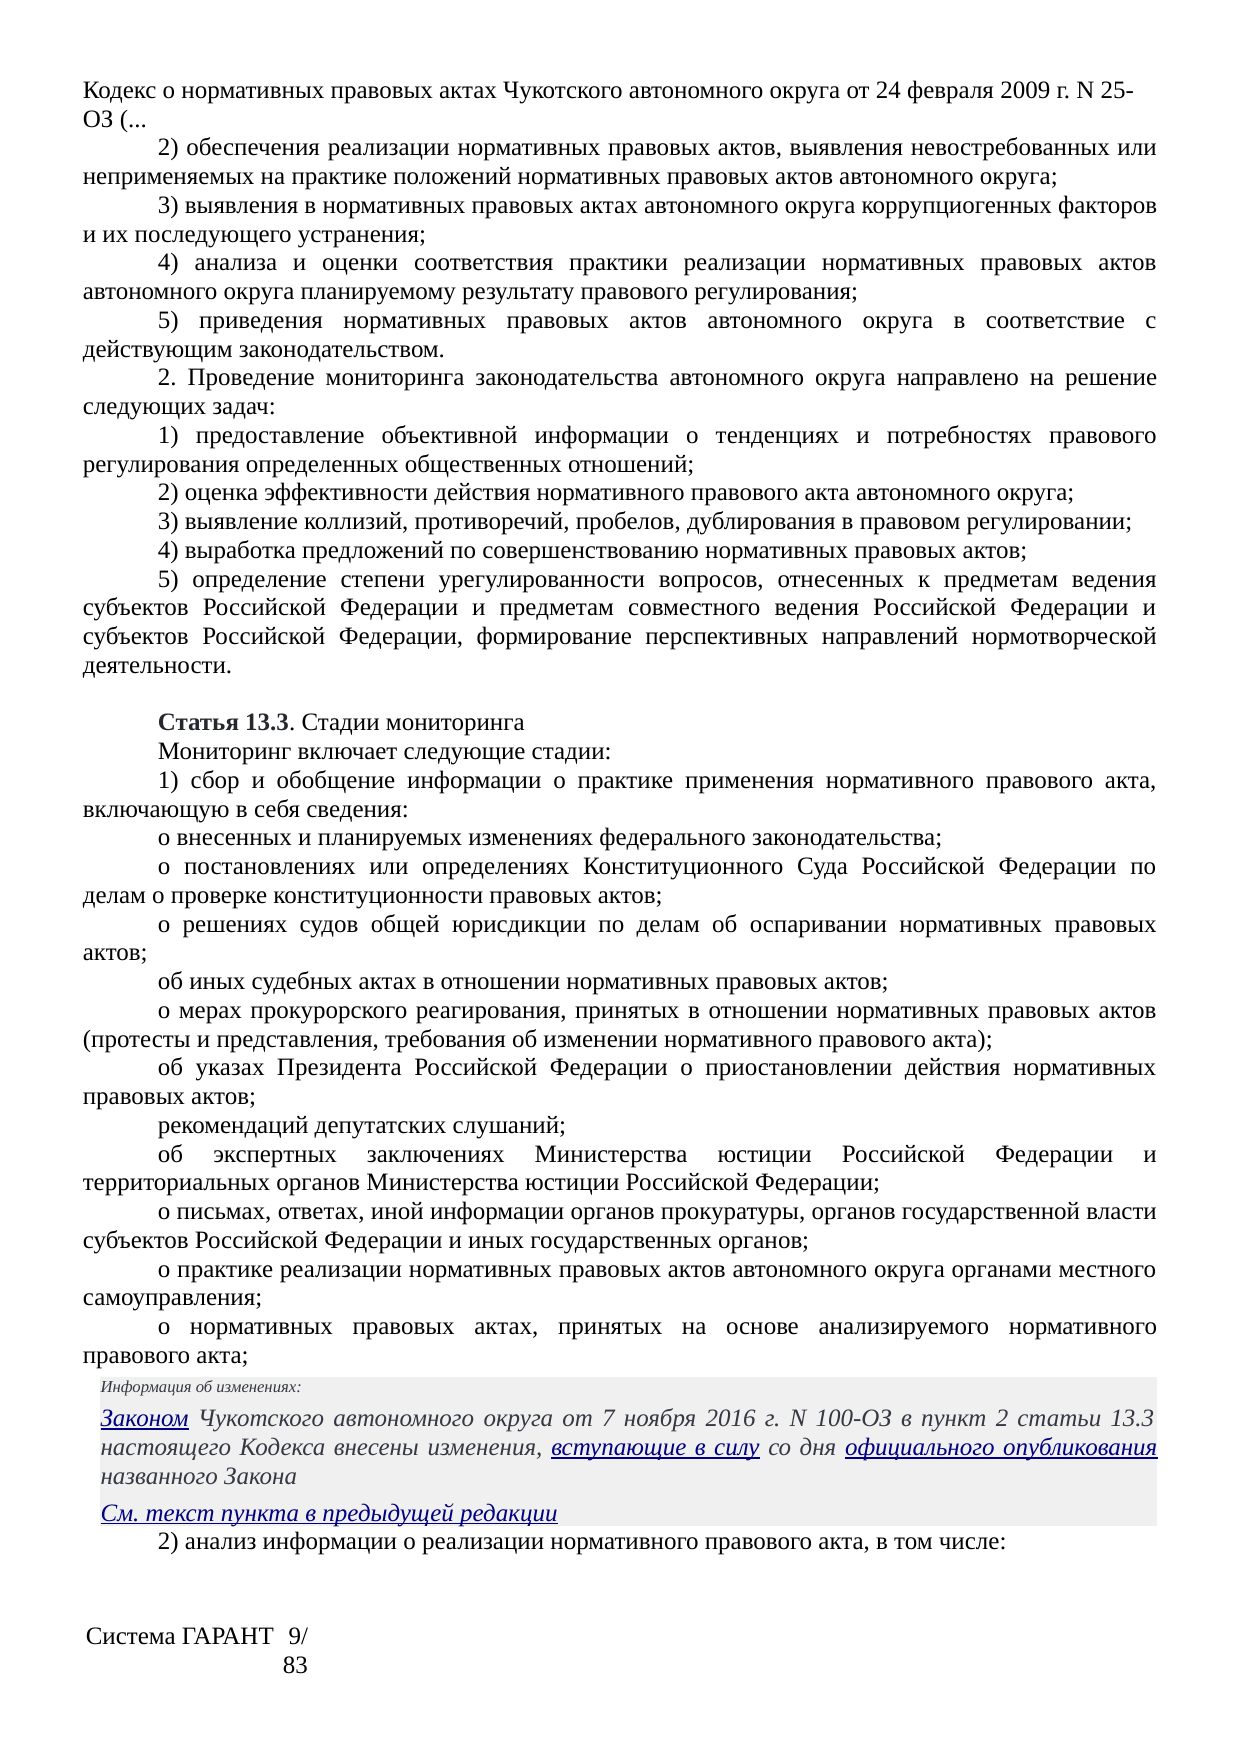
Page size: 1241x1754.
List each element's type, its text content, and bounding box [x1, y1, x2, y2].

text Законом Чукотского автономного округа от 7 ноября 2016 г. N 100-ОЗ в пункт 2 статьи 13.3 настоящего Кодекса внесены изменения, вступающие в силу со дня официального опубликования названного Закона [299, 1459, 1157, 1490]
text 2) обеспечения реализации нормативных правовых актов, выявления невостребованных или неприменяемых на практике положений нормативных правовых актов автономного округа; [83, 132, 1157, 190]
text о внесенных и планируемых изменениях федерального законодательства; [83, 822, 1157, 851]
text 3) выявления в нормативных правовых актах автономного округа коррупциогенных факторов и их последующего устранения; [83, 190, 1157, 247]
text 2) анализ информации о реализации нормативного правового акта, в том числе: [83, 1526, 1157, 1555]
text 5) определение степени урегулированности вопросов, отнесенных к предметам ведения субъектов Российской Федерации и предметам совместного ведения Российской Федерации и субъектов Российской Федерации, формирование перспективных направлений нормотворческой деятельности. [83, 564, 1157, 679]
text Мониторинг включает следующие стадии: [83, 736, 1157, 765]
text 1) предоставление объективной информации о тенденциях и потребностях правового регулирования определенных общественных отношений; [83, 420, 1157, 477]
text о решениях судов общей юрисдикции по делам об оспаривании нормативных правовых актов; [83, 909, 1157, 966]
text 4) анализа и оценки соответствия практики реализации нормативных правовых актов автономного округа планируемому результату правового регулирования; [83, 247, 1157, 305]
text об указах Президента Российской Федерации о приостановлении действия нормативных правовых актов; [83, 1052, 1157, 1110]
text о постановлениях или определениях Конституционного Суда Российской Федерации по делам о проверке конституционности правовых актов; [83, 851, 1157, 909]
text Информация об изменениях: [303, 1377, 1157, 1396]
text 1) сбор и обобщение информации о практике применения нормативного правового акта, включающую в себя сведения: [83, 765, 1157, 822]
text 2) оценка эффективности действия нормативного правового акта автономного округа; [83, 477, 1157, 506]
text 4) выработка предложений по совершенствованию нормативных правовых актов; [83, 535, 1157, 564]
text о практике реализации нормативных правовых актов автономного округа органами местного самоуправления; [83, 1254, 1157, 1311]
text 2. Проведение мониторинга законодательства автономного округа направлено на решение следующих задач: [83, 362, 1157, 420]
text См. текст пункта в предыдущей редакции [560, 1498, 1157, 1526]
text Статья 13.3. Стадии мониторинга [83, 707, 1157, 736]
text о мерах прокурорского реагирования, принятых в отношении нормативных правовых актов (протесты и представления, требования об изменении нормативного правового акта); [83, 995, 1157, 1052]
text об экспертных заключениях Министерства юстиции Российской Федерации и территориальных органов Министерства юстиции Российской Федерации; [83, 1139, 1157, 1196]
text о письмах, ответах, иной информации органов прокуратуры, органов государственной власти субъектов Российской Федерации и иных государственных органов; [83, 1196, 1157, 1254]
text 5) приведения нормативных правовых актов автономного округа в соответствие с действующим законодательством. [83, 305, 1157, 362]
text рекомендаций депутатских слушаний; [83, 1110, 1157, 1139]
text 3) выявление коллизий, противоречий, пробелов, дублирования в правовом регулировании; [83, 506, 1157, 535]
text об иных судебных актах в отношении нормативных правовых актов; [83, 966, 1157, 995]
text о нормативных правовых актах, принятых на основе анализируемого нормативного правового акта; [83, 1311, 1157, 1369]
